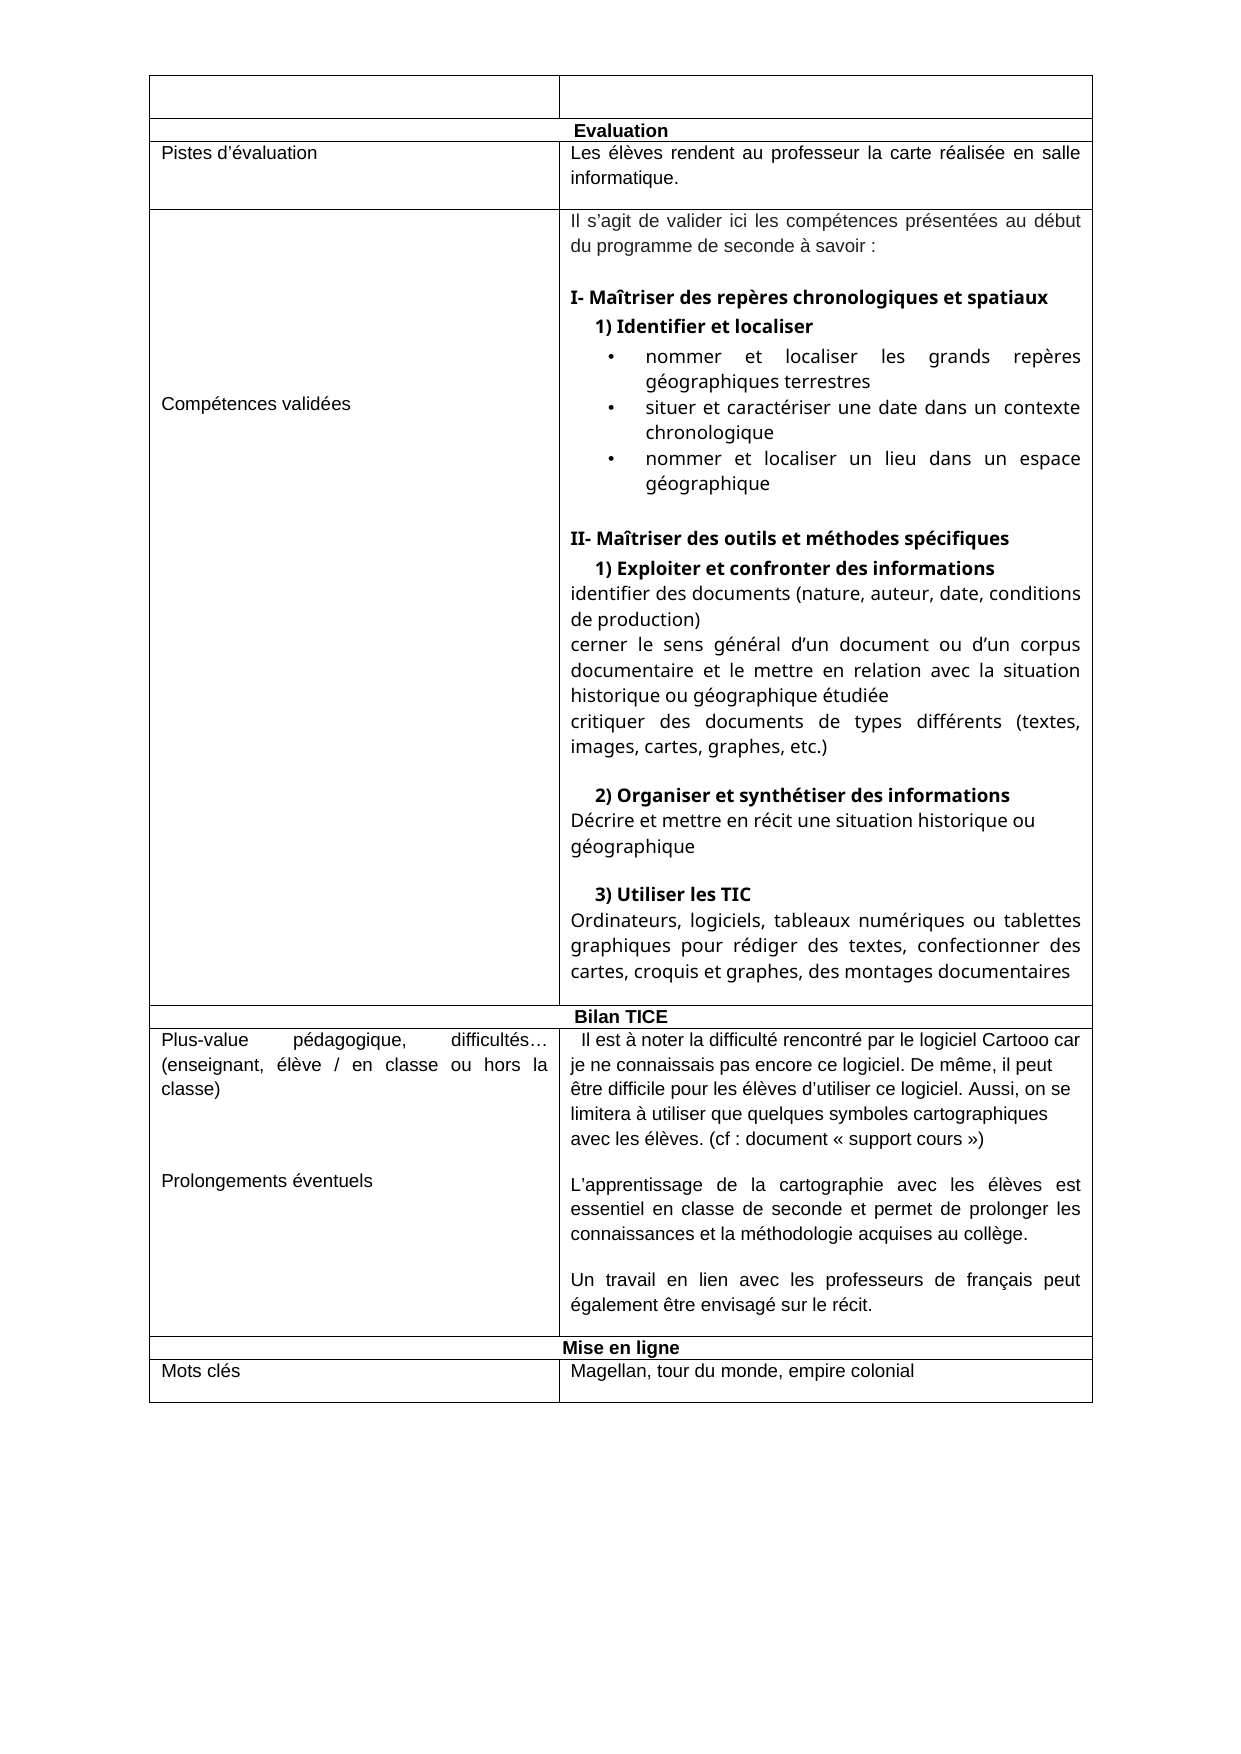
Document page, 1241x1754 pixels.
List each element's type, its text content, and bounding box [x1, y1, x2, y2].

table_cell Plus-value pédagogique, difficultés… (enseignant, élève / en classe ou hors la classe) Prolongements éventuels [150, 1029, 559, 1336]
table_cell Evaluation [150, 119, 1092, 141]
table_cell Compétences validées [150, 210, 559, 1005]
table_cell [560, 76, 1092, 118]
table_cell Les élèves rendent au professeur la carte réalisée en salle informatique. [560, 142, 1092, 209]
table_cell Il s’agit de valider ici les compétences présentées au début du programme de seconde à savoir : I- Maîtriser des repères chronologiques et spatiaux 1) Identifier et localiser nommer et localiser les grands repères géographiques terrestres situer et caractériser une date dans un contexte chronologique nommer et localiser un lieu dans un espace géographique II- Maîtriser des outils et méthodes spécifiques 1) Exploiter et confronter des informations identifier des documents (nature, auteur, date, conditions de production) cerner le sens général d’un document ou d’un corpus documentaire et le mettre en relation avec la situation historique ou géographique étudiée critiquer des documents de types différents (textes, images, cartes, graphes, etc.) 2) Organiser et synthétiser des informations Décrire et mettre en récit une situation historique ou géographique 3) Utiliser les TIC Ordinateurs, logiciels, tableaux numériques ou tablettes graphiques pour rédiger des textes, confectionner des cartes, croquis et graphes, des montages documentaires [560, 210, 1092, 1005]
table_cell Il est à noter la difficulté rencontré par le logiciel Cartooo car je ne connaissais pas encore ce logiciel. De même, il peut être difficile pour les élèves d’utiliser ce logiciel. Aussi, on se limitera à utiliser que quelques symboles cartographiques avec les élèves. (cf : document « support cours ») L’apprentissage de la cartographie avec les élèves est essentiel en classe de seconde et permet de prolonger les connaissances et la méthodologie acquises au collège. Un travail en lien avec les professeurs de français peut également être envisagé sur le récit. [560, 1029, 1092, 1336]
table_cell Bilan TICE [150, 1006, 1092, 1028]
table_cell Mise en ligne [150, 1337, 1092, 1358]
table_cell Pistes d’évaluation [150, 142, 559, 209]
table_cell Mots clés [150, 1360, 559, 1402]
table_cell [150, 76, 559, 118]
table_cell Magellan, tour du monde, empire colonial [560, 1360, 1092, 1402]
